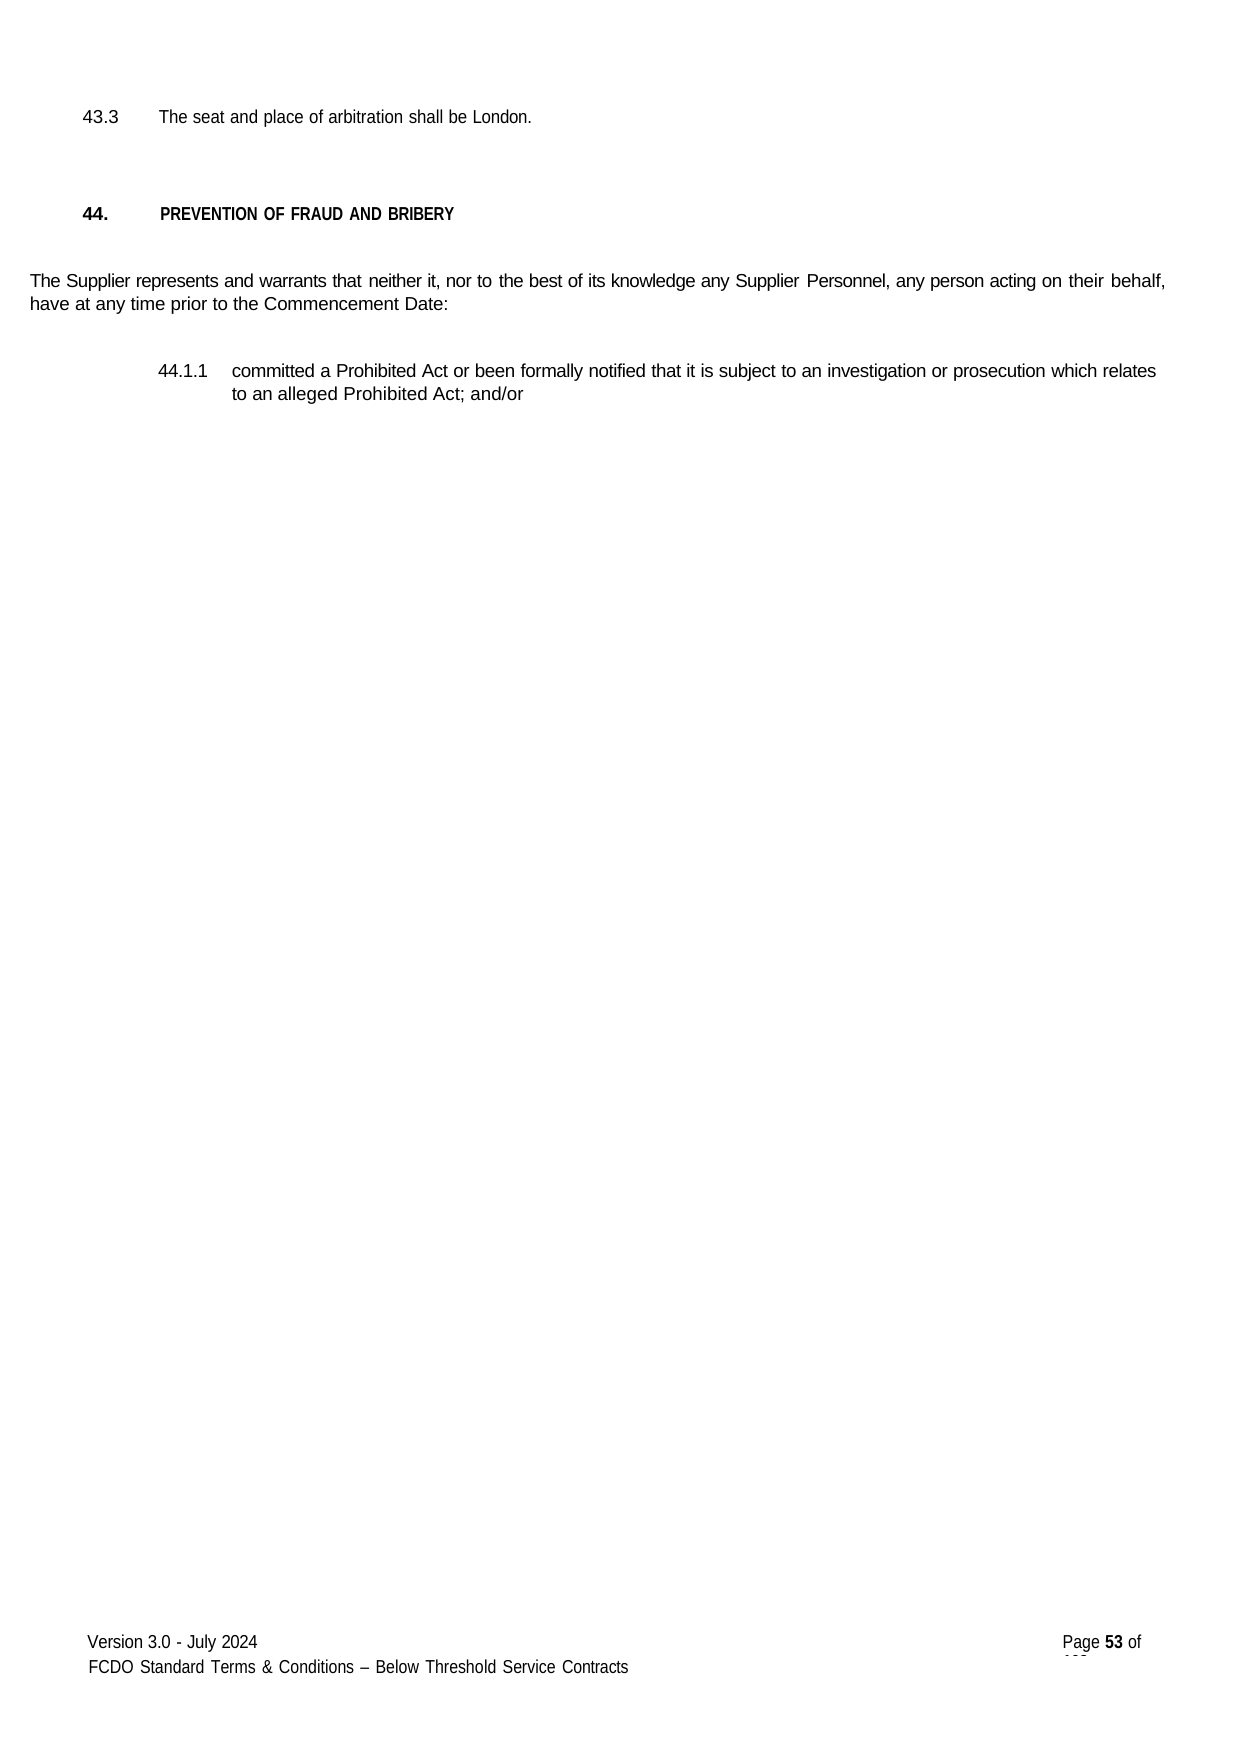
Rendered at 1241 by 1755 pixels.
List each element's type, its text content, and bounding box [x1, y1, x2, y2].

subtitle PREVENTION OF FRAUD AND BRIBERY [82, 202, 1196, 224]
list The seat and place of arbitration shall be London. [82, 106, 1196, 128]
list The Supplier represents and warrants that neither it, nor to the best of its knowledge any Supplier Personnel, any person acting on their behalf, have at any time prior to the Commencement Date: [0, 270, 1166, 314]
list committed a Prohibited Act or been formally notified that it is subject to an investigation or prosecution which relates to an alleged Prohibited Act; and/or [158, 359, 1166, 404]
